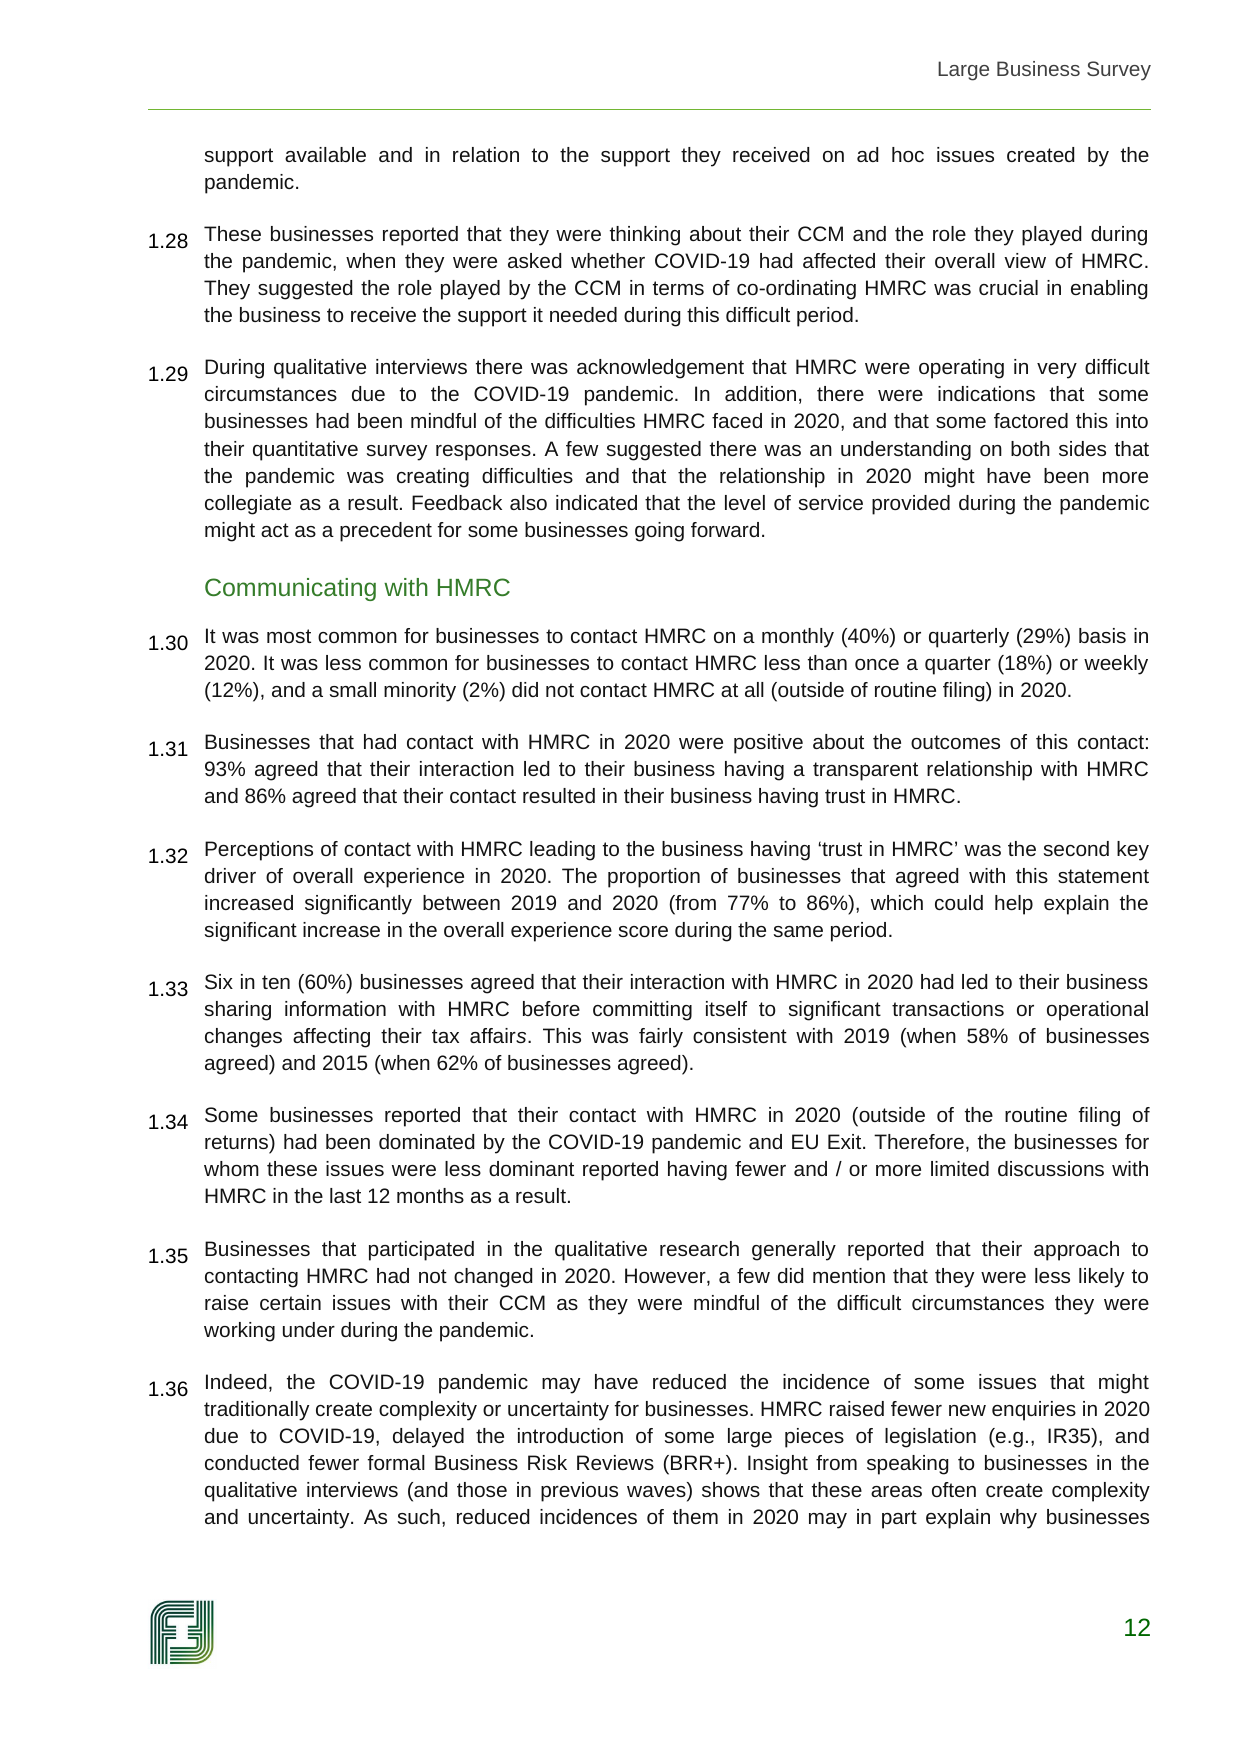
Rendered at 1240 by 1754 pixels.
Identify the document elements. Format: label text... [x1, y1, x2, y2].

list Some businesses reported that their contact with HMRC in 2020 (outside of the routine filing of returns) had been dominated by the COVID-19 pandemic and EU Exit. Therefore, the businesses for whom these issues were less dominant reported having fewer and / or more limited discussions with HMRC in the last 12 months as a result. [148, 1108, 1151, 1216]
subtitle Communicating with HMRC [165, 575, 1151, 602]
list During qualitative interviews there was acknowledgement that HMRC were operating in very difficult circumstances due to the COVID-19 pandemic. In addition, there were indications that some businesses had been mindful of the difficulties HMRC faced in 2020, and that some factored this into their quantitative survey responses. A few suggested there was an understanding on both sides that the pandemic was creating difficulties and that the relationship in 2020 might have been more collegiate as a result. Feedback also indicated that the level of service provided during the pandemic might act as a precedent for some businesses going forward. [148, 360, 1151, 550]
list Perceptions of contact with HMRC leading to the business having ‘trust in HMRC’ was the second key driver of overall experience in 2020. The proportion of businesses that agreed with this statement increased significantly between 2019 and 2020 (from 77% to 86%), which could help explain the significant increase in the overall experience score during the same period. [148, 841, 1151, 950]
list Businesses that participated in the qualitative research generally reported that their approach to contacting HMRC had not changed in 2020. However, a few did mention that they were less likely to raise certain issues with their CCM as they were mindful of the difficult circumstances they were working under during the pandemic. [148, 1241, 1151, 1350]
list Six in ten (60%) businesses agreed that their interaction with HMRC in 2020 had led to their business sharing information with HMRC before committing itself to significant transactions or operational changes affecting their tax affairs. This was fairly consistent with 2019 (when 58% of businesses agreed) and 2015 (when 62% of businesses agreed). [148, 975, 1151, 1083]
list These businesses reported that they were thinking about their CCM and the role they played during the pandemic, when they were asked whether COVID-19 had affected their overall view of HMRC. They suggested the role played by the CCM in terms of co-ordinating HMRC was crucial in enabling the business to receive the support it needed during this difficult period. [148, 227, 1151, 335]
list It was most common for businesses to contact HMRC on a monthly (40%) or quarterly (29%) basis in 2020. It was less common for businesses to contact HMRC less than once a quarter (18%) or weekly (12%), and a small minority (2%) did not contact HMRC at all (outside of routine filing) in 2020. [148, 629, 1151, 710]
list Indeed, the COVID-19 pandemic may have reduced the incidence of some issues that might traditionally create complexity or uncertainty for businesses. HMRC raised fewer new enquiries in 2020 due to COVID-19, delayed the introduction of some large pieces of legislation (e.g., IR35), and conducted fewer formal Business Risk Reviews (BRR+). Insight from speaking to businesses in the qualitative interviews (and those in previous waves) shows that these areas often create complexity and uncertainty. As such, reduced incidences of them in 2020 may in part explain why businesses [148, 1375, 1151, 1537]
list Businesses that had contact with HMRC in 2020 were positive about the outcomes of this contact: 93% agreed that their interaction led to their business having a transparent relationship with HMRC and 86% agreed that their contact resulted in their business having trust in HMRC. [148, 735, 1151, 816]
list support available and in relation to the support they received on ad hoc issues created by the pandemic. [148, 148, 1151, 202]
